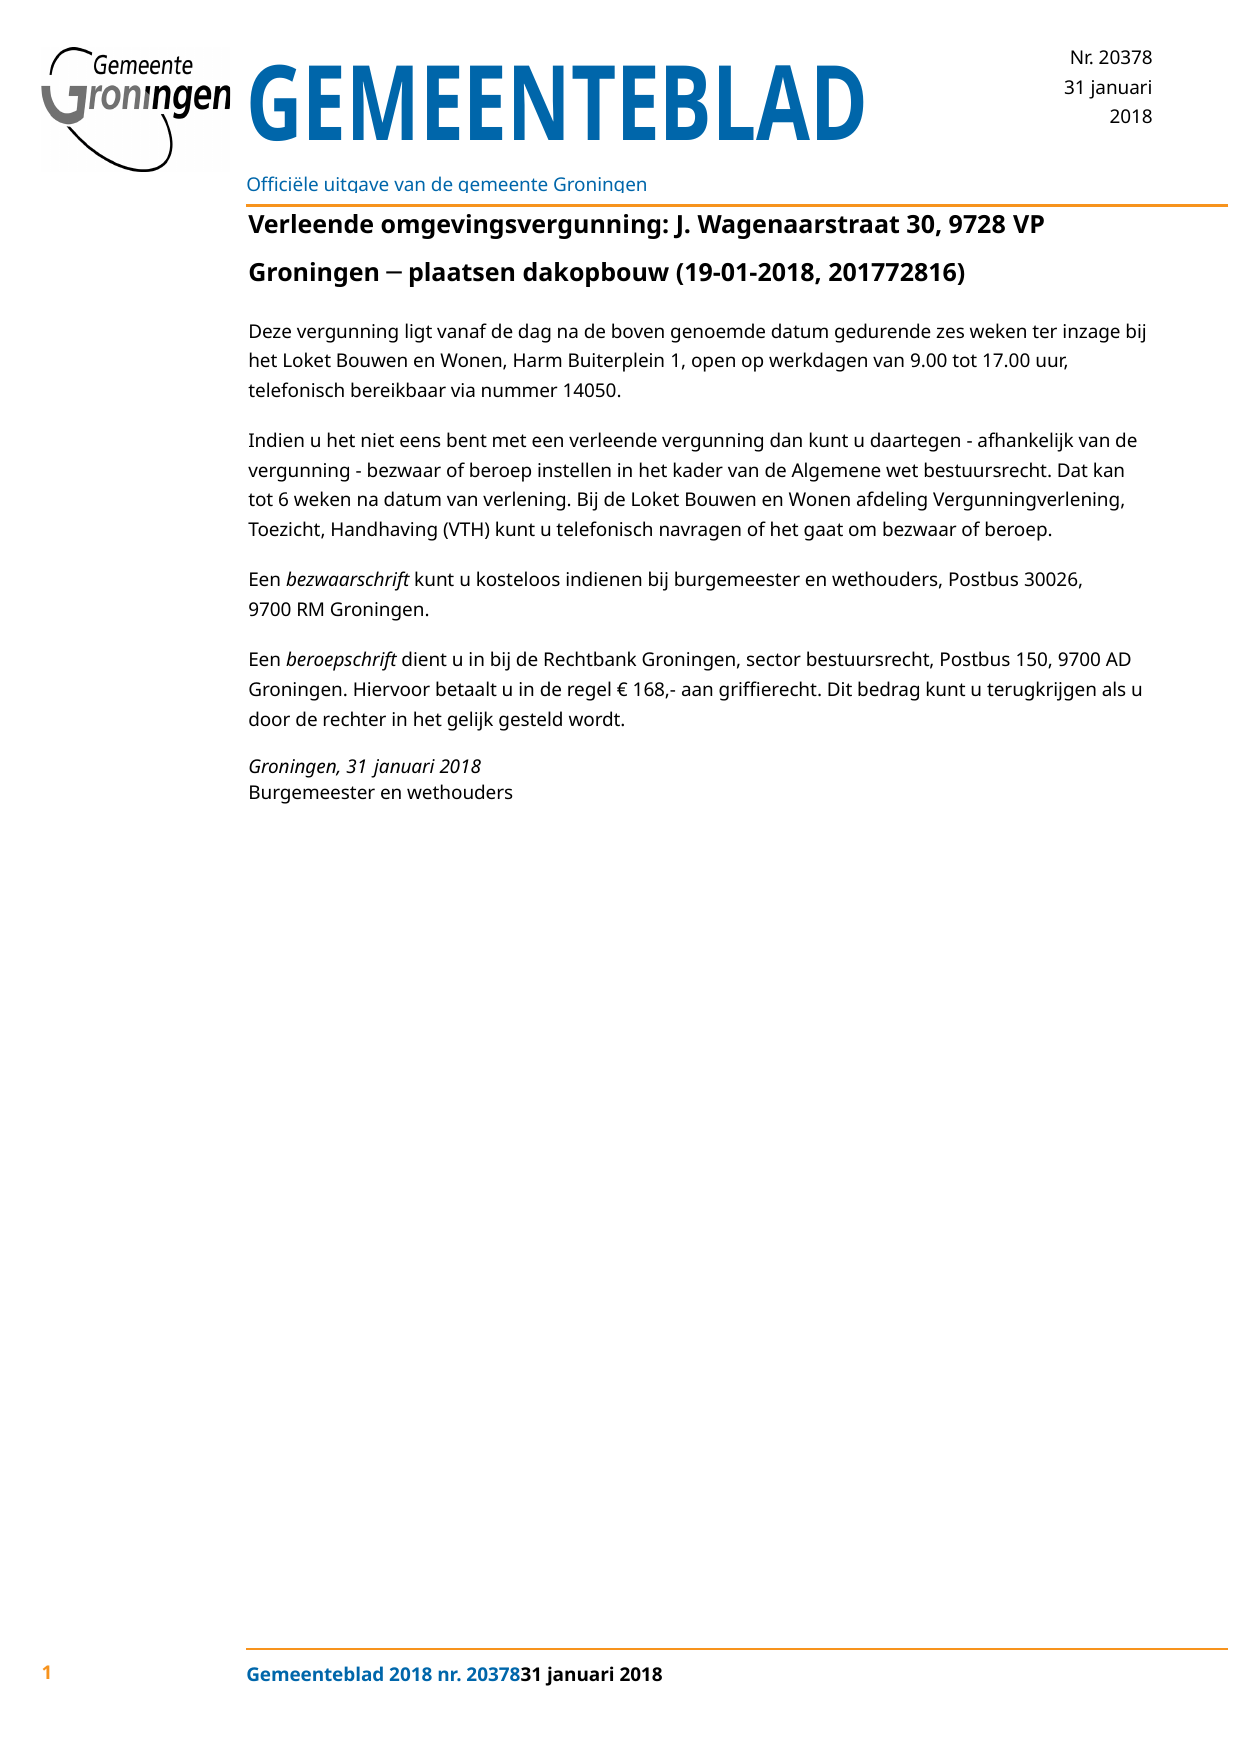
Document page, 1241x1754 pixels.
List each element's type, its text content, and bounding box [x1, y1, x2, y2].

text Burgemeester en wethouders [248, 779, 1152, 805]
text Deze vergunning ligt vanaf de dag na de boven genoemde datum gedurende zes weken ter inzage bij het Loket Bouwen en Wonen, Harm Buiterplein 1, open op werkdagen van 9.00 tot 17.00 uur, telefonisch bereikbaar via nummer 14050. [248, 318, 1152, 403]
picture [41, 47, 231, 172]
text Een beroepschrift dient u in bij de Rechtbank Groningen, sector bestuursrecht, Postbus 150, 9700 AD Groningen. Hiervoor betaalt u in de regel € 168,- aan griffierecht. Dit bedrag kunt u terugkrijgen als u door de rechter in het gelijk gesteld wordt. [248, 647, 1152, 732]
text Indien u het niet eens bent met een verleende vergunning dan kunt u daartegen - afhankelijk van de vergunning - bezwaar of beroep instellen in het kader van de Algemene wet bestuursrecht. Dat kan tot 6 weken na datum van verlening. Bij de Loket Bouwen en Wonen afdeling Vergunningverlening, Toezicht, Handhaving (VTH) kunt u telefonisch navragen of het gaat om bezwaar of beroep. [248, 427, 1152, 542]
text Verleende omgevingsvergunning: J. Wagenaarstraat 30, 9728 VP Groningen ─ plaatsen dakopbouw (19-01-2018, 201772816) [248, 207, 1152, 288]
text Groningen, 31 januari 2018 [248, 754, 1152, 779]
text Een bezwaarschrift kunt u kosteloos indienen bij burgemeester en wethouders, Postbus 30026, 9700 RM Groningen. [248, 567, 1152, 622]
